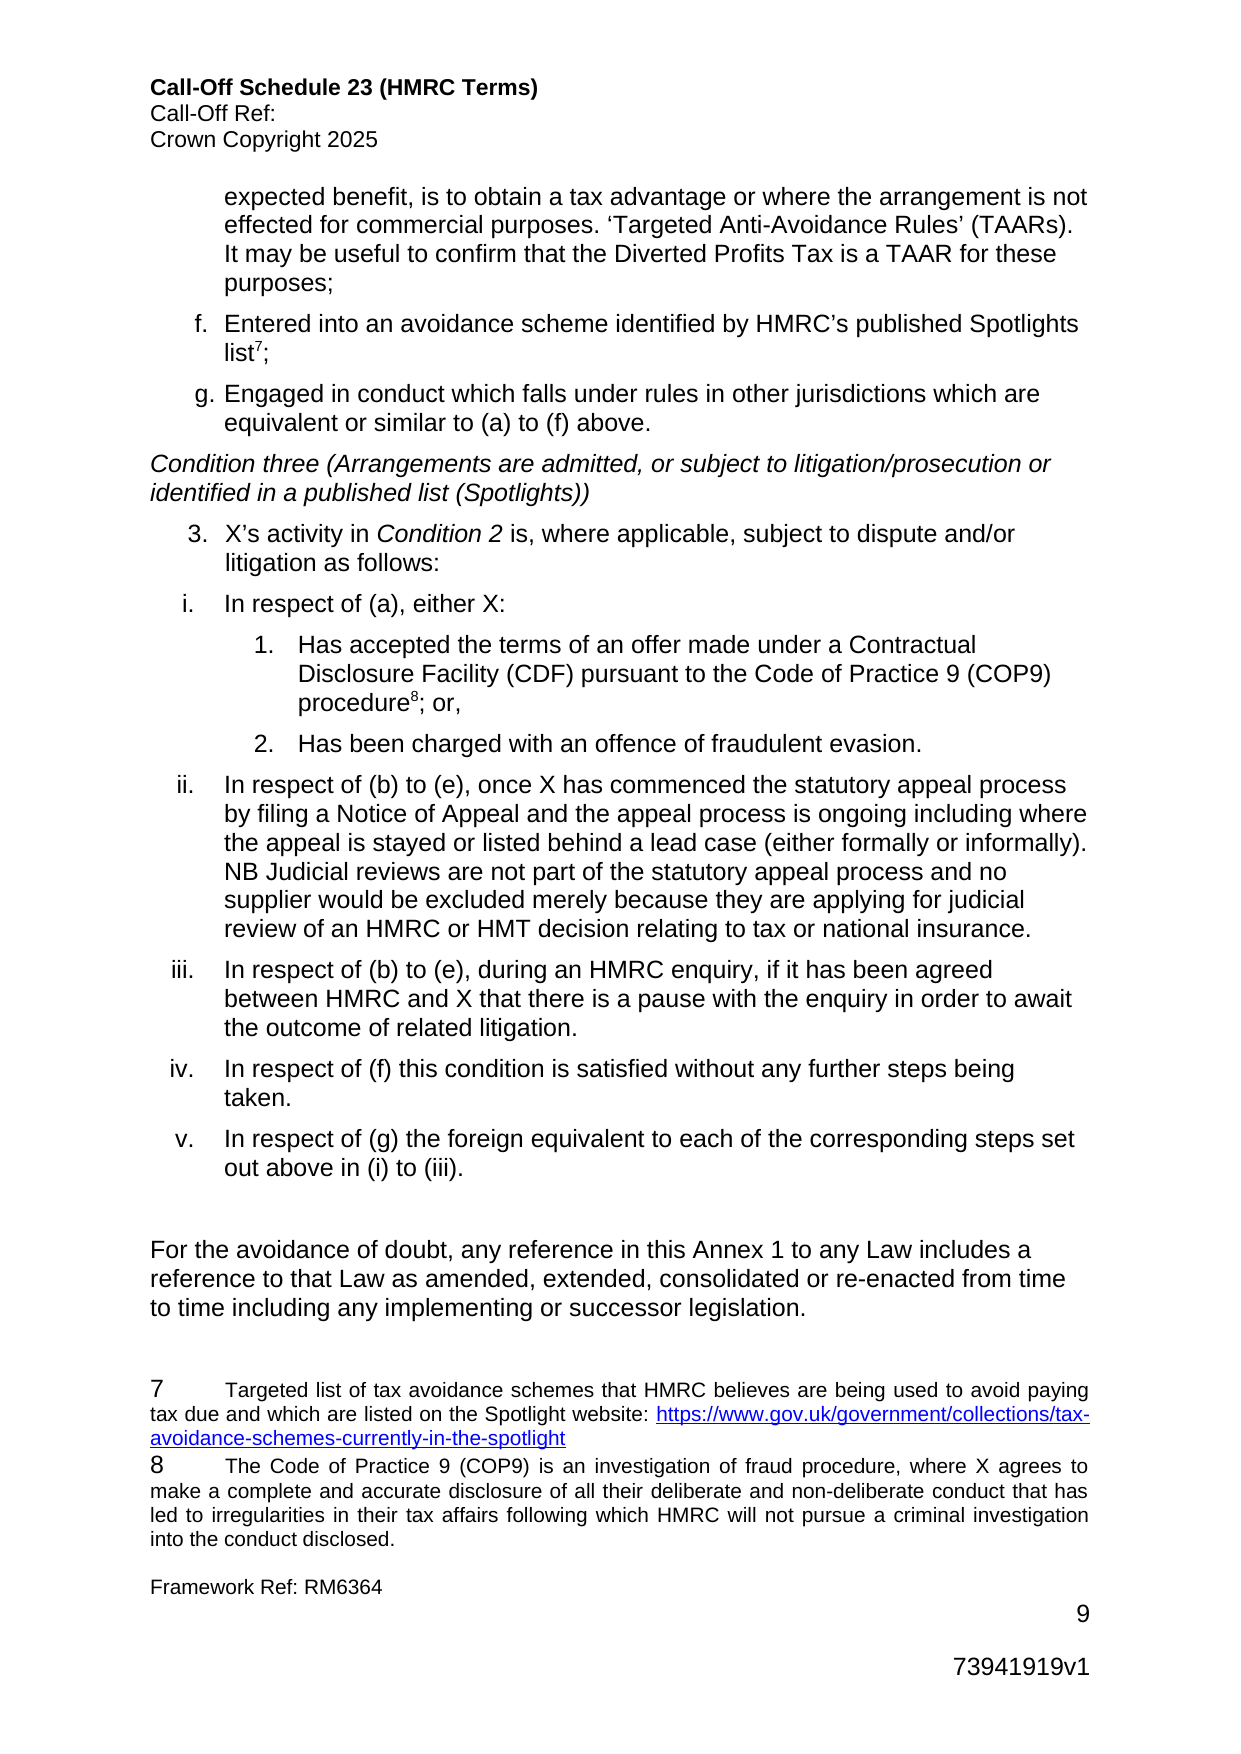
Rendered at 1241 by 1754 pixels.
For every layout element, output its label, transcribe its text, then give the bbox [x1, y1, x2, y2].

list Targeted list of tax avoidance schemes that HMRC believes are being used to avoid paying tax due and which are listed on the Spotlight website: https://www.gov.uk/government/collections/tax-avoidance-schemes-currently-in-the-spotlight [150, 1373, 1090, 1450]
list In respect of (a), either X: [194, 589, 1090, 618]
list Entered into an avoidance scheme identified by HMRC’s published Spotlights list; [194, 309, 1090, 367]
list In respect of (g) the foreign equivalent to each of the corresponding steps set out above in (i) to (iii). [194, 1124, 1090, 1182]
list In respect of (b) to (e), once X has commenced the statutory appeal process by filing a Notice of Appeal and the appeal process is ongoing including where the appeal is stayed or listed behind a lead case (either formally or informally). NB Judicial reviews are not part of the statutory appeal process and no supplier would be excluded merely because they are applying for judicial review of an HMRC or HMT decision relating to tax or national insurance. [194, 770, 1090, 943]
list X’s activity in Condition 2 is, where applicable, subject to dispute and/or litigation as follows: [187, 519, 1090, 577]
list Has been charged with an offence of fraudulent evasion. [253, 729, 1090, 758]
list expected benefit, is to obtain a tax advantage or where the arrangement is not effected for commercial purposes. ‘Targeted Anti-Avoidance Rules’ (TAARs). It may be useful to confirm that the Diverted Profits Tax is a TAAR for these purposes; [194, 182, 1090, 297]
subtitle For the avoidance of doubt, any reference in this Annex 1 to any Law includes a reference to that Law as amended, extended, consolidated or re-enacted from time to time including any implementing or successor legislation. [150, 1235, 1090, 1322]
list In respect of (f) this condition is satisfied without any further steps being taken. [194, 1054, 1090, 1112]
list Engaged in conduct which falls under rules in other jurisdictions which are equivalent or similar to (a) to (f) above. [194, 379, 1090, 437]
list Has accepted the terms of an offer made under a Contractual Disclosure Facility (CDF) pursuant to the Code of Practice 9 (COP9) procedure; or, [253, 630, 1090, 717]
text Condition three (Arrangements are admitted, or subject to litigation/prosecution or identified in a published list (Spotlights)) [150, 449, 1090, 507]
list In respect of (b) to (e), during an HMRC enquiry, if it has been agreed between HMRC and X that there is a pause with the enquiry in order to await the outcome of related litigation. [194, 955, 1090, 1042]
list The Code of Practice 9 (COP9) is an investigation of fraud procedure, where X agrees to make a complete and accurate disclosure of all their deliberate and non-deliberate conduct that has led to irregularities in their tax affairs following which HMRC will not pursue a criminal investigation into the conduct disclosed. [150, 1450, 1090, 1551]
